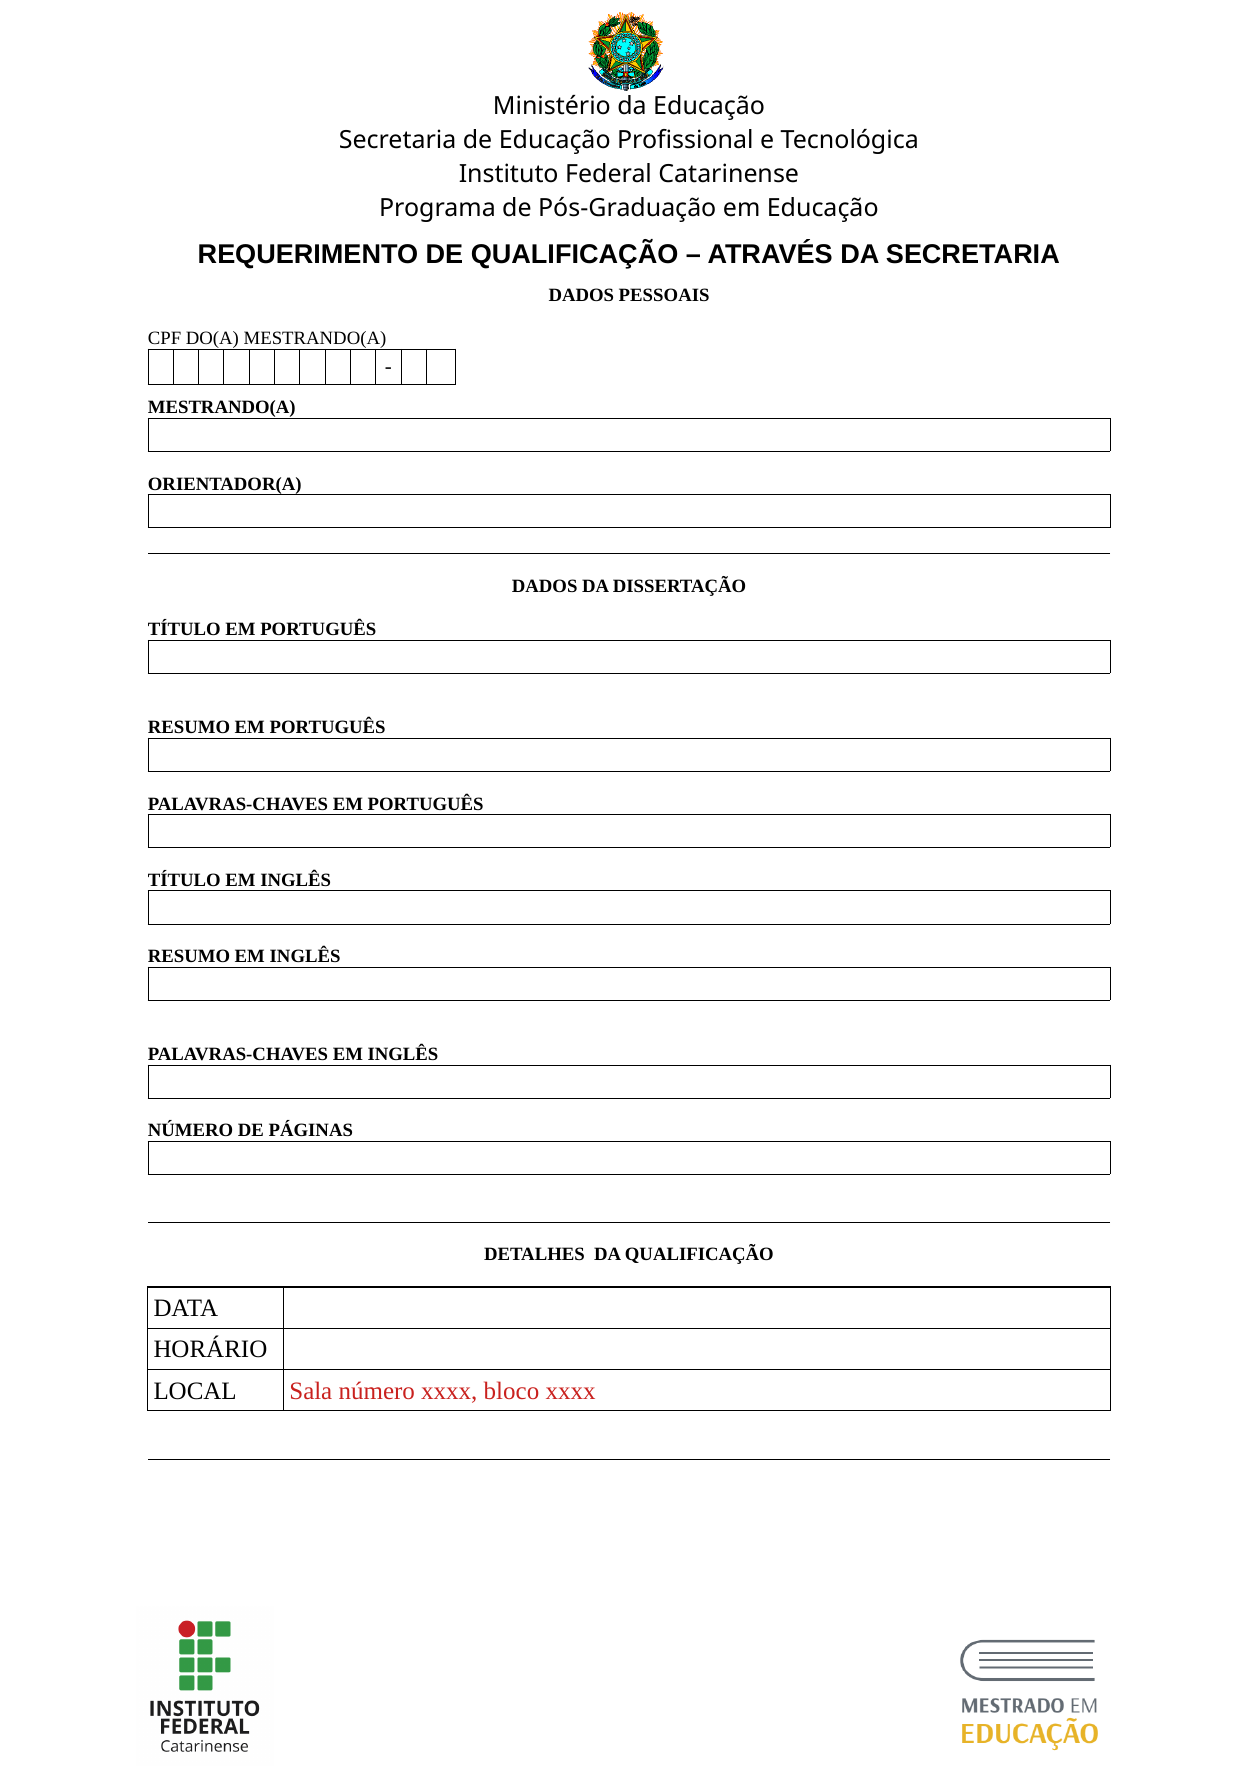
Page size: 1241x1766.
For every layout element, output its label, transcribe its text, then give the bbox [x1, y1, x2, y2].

table_header [284, 1288, 1110, 1328]
text DADOS DA DISSERTAÇÃO [148, 575, 1110, 597]
table_header [149, 641, 1110, 673]
text RESUMO EM INGLÊS [148, 945, 1110, 967]
text REQUERIMENTO DE QUALIFICAÇÃO – ATRAVÉS DA SECRETARIA [148, 238, 1110, 269]
table_cell LOCAL [148, 1370, 283, 1410]
table_cell [284, 1329, 1110, 1369]
table_header [149, 350, 173, 384]
table_header [149, 1142, 1110, 1174]
table_header [174, 350, 198, 384]
table_header [149, 495, 1110, 527]
table_header [351, 350, 375, 384]
table_header [250, 350, 274, 384]
text TÍTULO EM INGLÊS [148, 869, 1110, 890]
table_header [275, 350, 299, 384]
table_header [402, 350, 426, 384]
table_cell HORÁRIO [148, 1329, 283, 1369]
table_header [199, 350, 223, 384]
table_header - [376, 350, 401, 384]
table_header DATA [148, 1288, 283, 1328]
text DADOS PESSOAIS [148, 284, 1110, 305]
table_header [149, 739, 1110, 771]
table_header [149, 419, 1110, 451]
text MESTRANDO(A) [148, 396, 1110, 418]
table_cell Sala número xxxx, bloco xxxx [284, 1370, 1110, 1410]
text TÍTULO EM PORTUGUÊS [148, 618, 1110, 640]
table_header [149, 891, 1110, 923]
picture [135, 1606, 274, 1766]
text ORIENTADOR(A) [148, 473, 1110, 494]
table_header [149, 1066, 1110, 1098]
text RESUMO EM PORTUGUÊS [148, 716, 1110, 738]
text PALAVRAS-CHAVES EM PORTUGUÊS [148, 792, 1110, 814]
table_header [149, 815, 1110, 847]
table_header [326, 350, 350, 384]
text CPF DO(A) MESTRANDO(A) [148, 327, 1110, 348]
table_header [300, 350, 325, 384]
table_header [224, 350, 249, 384]
picture [920, 1615, 1119, 1755]
table_header [149, 968, 1110, 1000]
text DETALHES DA QUALIFICAÇÃO [148, 1243, 1110, 1265]
text NÚMERO DE PÁGINAS [148, 1119, 1110, 1141]
picture [588, 12, 664, 91]
table_header [427, 350, 455, 384]
text PALAVRAS-CHAVES EM INGLÊS [148, 1043, 1110, 1064]
